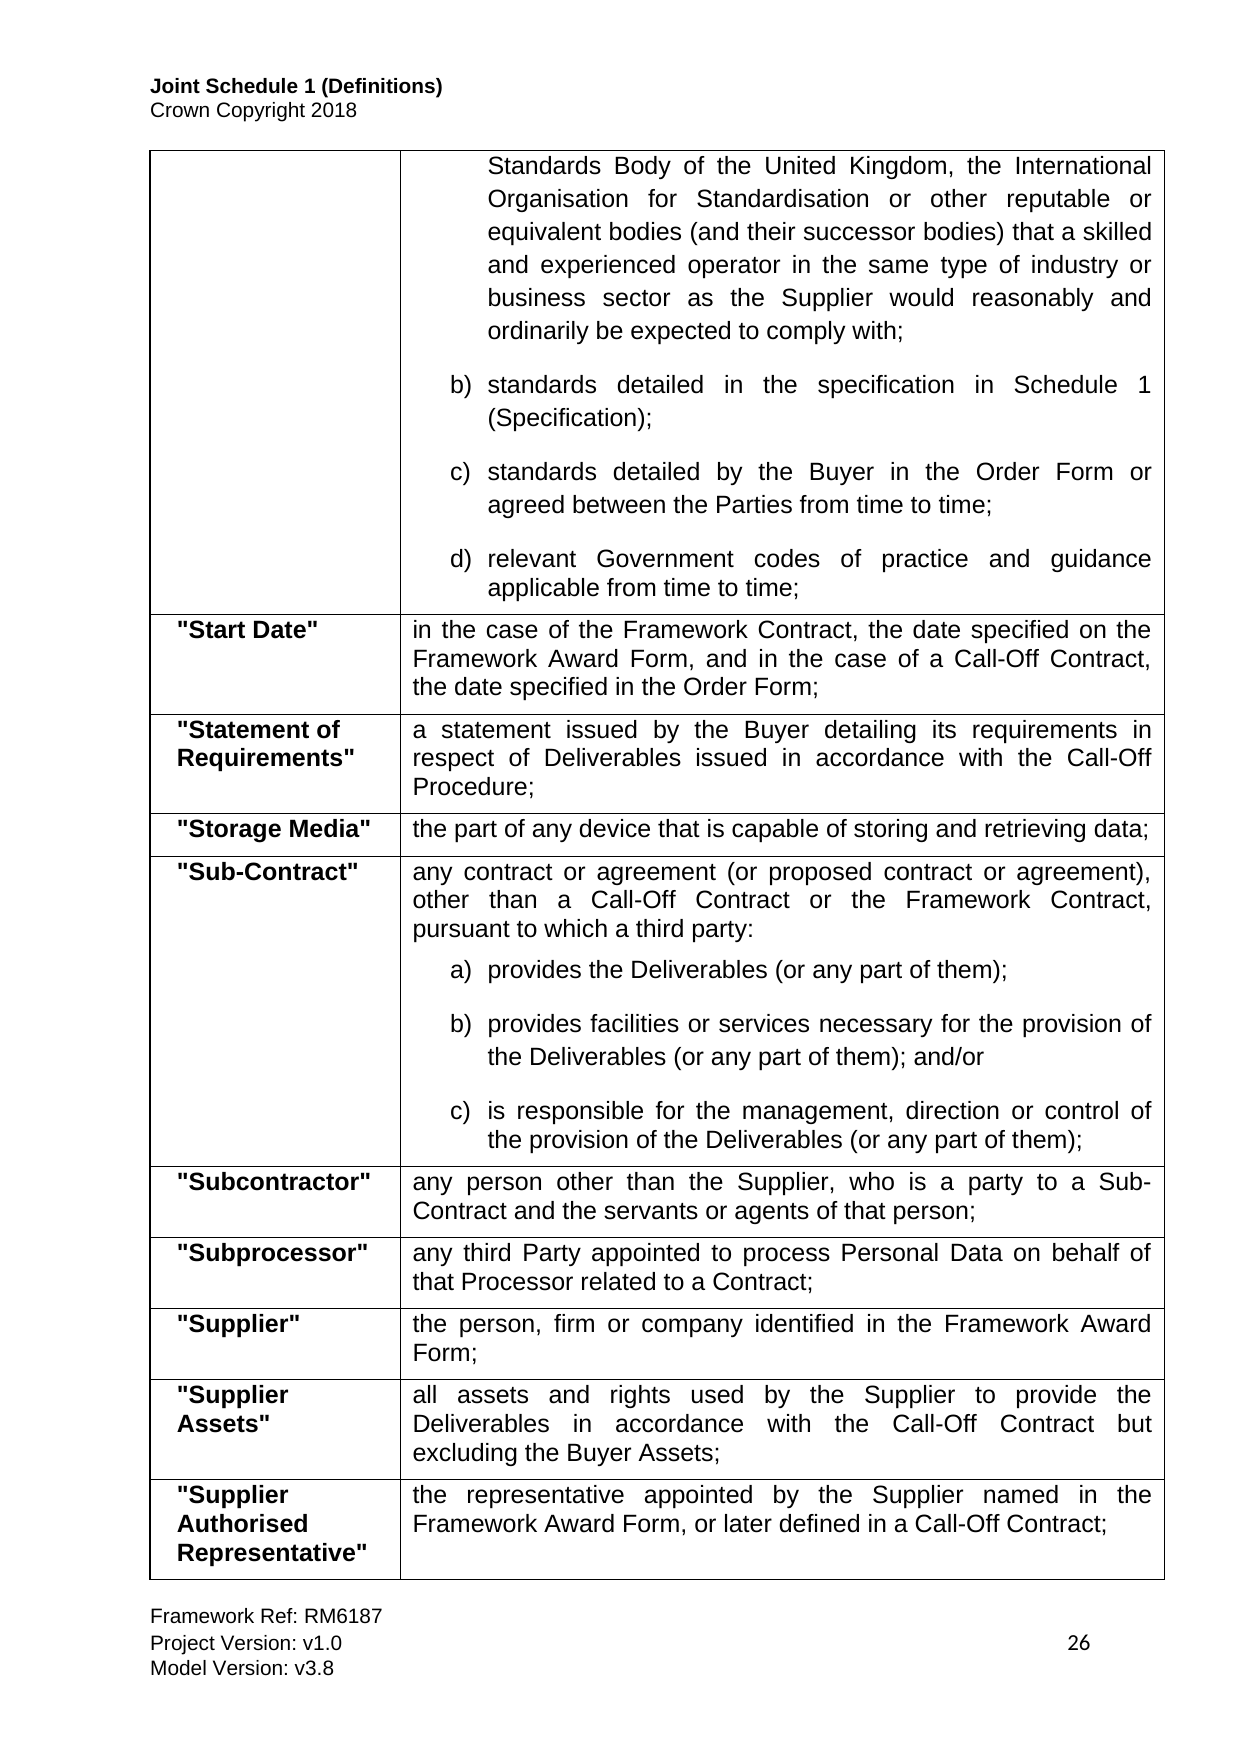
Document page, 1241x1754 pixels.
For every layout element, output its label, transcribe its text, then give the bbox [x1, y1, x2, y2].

table_cell "Storage Media" [151, 814, 400, 856]
table_cell "Supplier Assets" [151, 1380, 400, 1479]
table_cell "Subprocessor" [151, 1238, 400, 1308]
table_cell "Supplier" [151, 1309, 400, 1379]
table_cell [151, 151, 400, 614]
table_cell "Supplier Authorised Representative" [151, 1480, 400, 1579]
table_cell the representative appointed by the Supplier named in the Framework Award Form, or later defined in a Call-Off Contract; [401, 1480, 1164, 1579]
table_cell "Statement of Requirements" [151, 715, 400, 813]
table_cell "Start Date" [151, 615, 400, 713]
table_cell the person, firm or company identified in the Framework Award Form; [401, 1309, 1164, 1379]
table_cell any contract or agreement (or proposed contract or agreement), other than a Call-Off Contract or the Framework Contract, pursuant to which a third party: provides the Deliverables (or any part of them); provides facilities or services necessary for the provision of the Deliverables (or any part of them); and/or is responsible for the management, direction or control of the provision of the Deliverables (or any part of them); [401, 857, 1164, 1166]
table_cell any person other than the Supplier, who is a party to a Sub-Contract and the servants or agents of that person; [401, 1167, 1164, 1237]
table_cell "Subcontractor" [151, 1167, 400, 1237]
table_cell any third Party appointed to process Personal Data on behalf of that Processor related to a Contract; [401, 1238, 1164, 1308]
table_cell "Sub-Contract" [151, 857, 400, 1166]
table_cell all assets and rights used by the Supplier to provide the Deliverables in accordance with the Call-Off Contract but excluding the Buyer Assets; [401, 1380, 1164, 1479]
table_cell the part of any device that is capable of storing and retrieving data; [401, 814, 1164, 856]
table_cell Standards Body of the United Kingdom, the International Organisation for Standardisation or other reputable or equivalent bodies (and their successor bodies) that a skilled and experienced operator in the same type of industry or business sector as the Supplier would reasonably and ordinarily be expected to comply with; standards detailed in the specification in Schedule 1 (Specification); standards detailed by the Buyer in the Order Form or agreed between the Parties from time to time; relevant Government codes of practice and guidance applicable from time to time; [401, 151, 1164, 614]
table_cell in the case of the Framework Contract, the date specified on the Framework Award Form, and in the case of a Call-Off Contract, the date specified in the Order Form; [401, 615, 1164, 713]
table_cell a statement issued by the Buyer detailing its requirements in respect of Deliverables issued in accordance with the Call-Off Procedure; [401, 715, 1164, 813]
